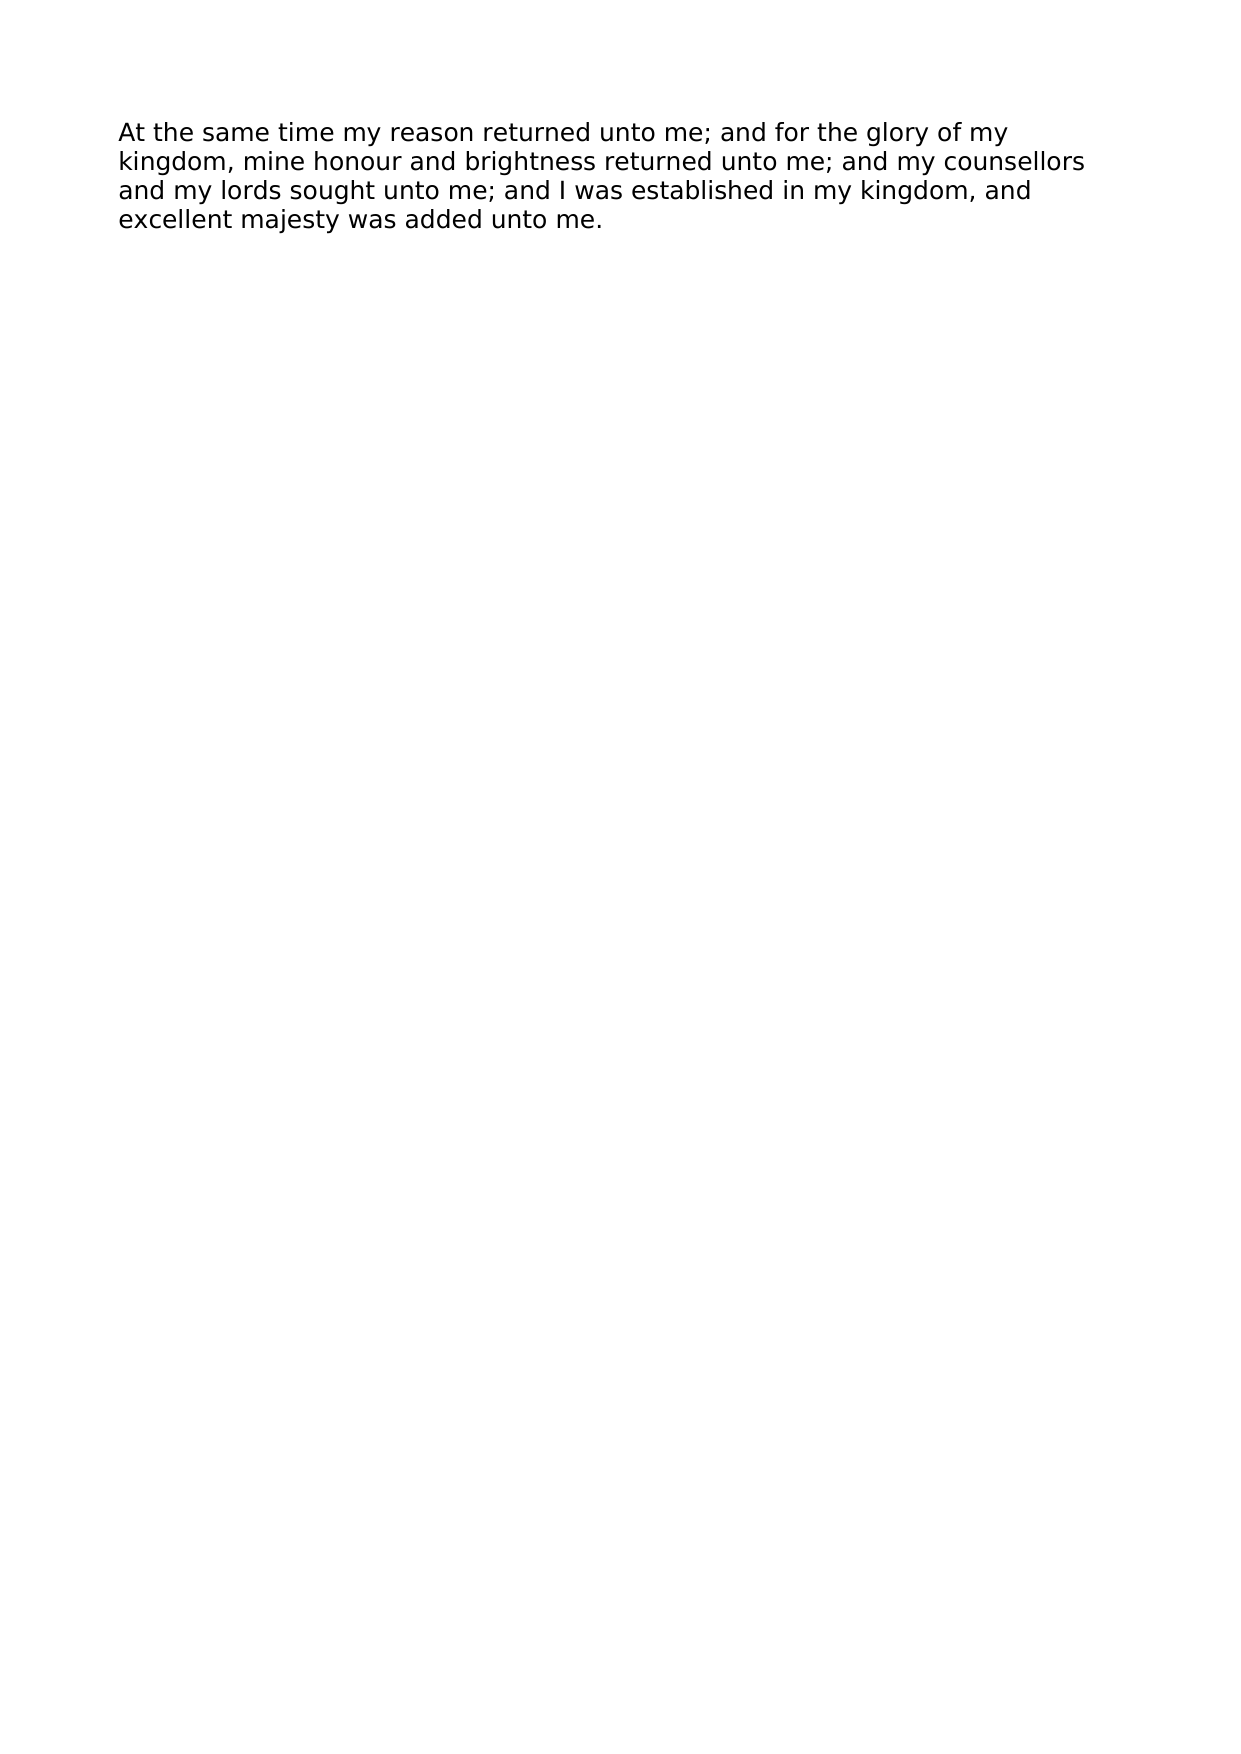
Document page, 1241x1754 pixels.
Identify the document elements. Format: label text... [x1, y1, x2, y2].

text At the same time my reason returned unto me; and for the glory of my kingdom, mine honour and brightness returned unto me; and my counsellors and my lords sought unto me; and I was established in my kingdom, and excellent majesty was added unto me. [118, 118, 1122, 235]
